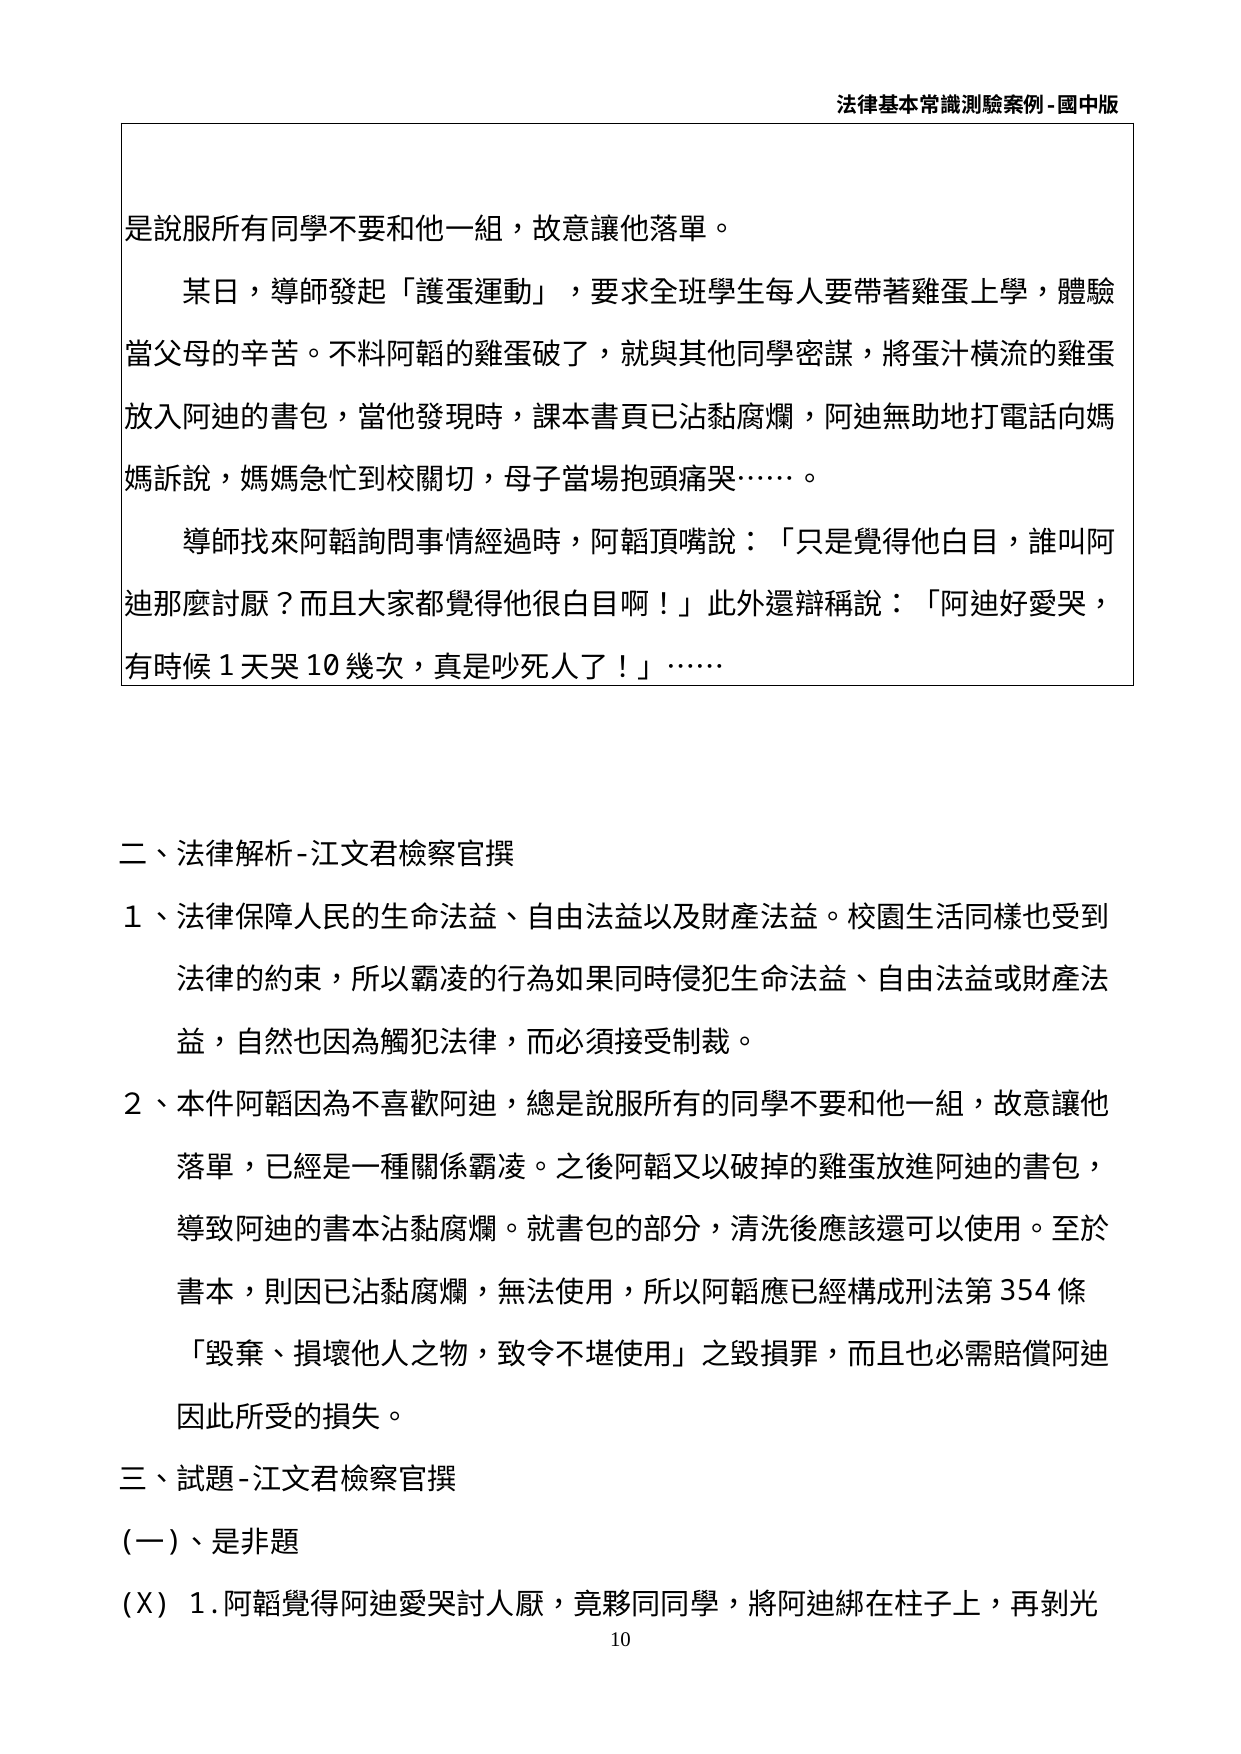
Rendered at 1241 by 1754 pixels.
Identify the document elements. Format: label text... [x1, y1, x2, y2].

text １、法律保障人民的生命法益、自由法益以及財產法益。校園生活同樣也受到法律的約束，所以霸凌的行為如果同時侵犯生命法益、自由法益或財產法益，自然也因為觸犯法律，而必須接受制裁。 [118, 873, 1122, 1060]
text ２、本件阿韜因為不喜歡阿迪，總是說服所有的同學不要和他一組，故意讓他落單，已經是一種關係霸凌。之後阿韜又以破掉的雞蛋放進阿迪的書包，導致阿迪的書本沾黏腐爛。就書包的部分，清洗後應該還可以使用。至於書本，則因已沾黏腐爛，無法使用，所以阿韜應已經構成刑法第354條「毀棄、損壞他人之物，致令不堪使用」之毀損罪，而且也必需賠償阿迪因此所受的損失。 [118, 1060, 1122, 1435]
text 三、試題-江文君檢察官撰 [118, 1435, 1122, 1498]
table_header 是說服所有同學不要和他一組，故意讓他落單。 某日，導師發起「護蛋運動」，要求全班學生每人要帶著雞蛋上學，體驗當父母的辛苦。不料阿韜的雞蛋破了，就與其他同學密謀，將蛋汁橫流的雞蛋放入阿迪的書包，當他發現時，課本書頁已沾黏腐爛，阿迪無助地打電話向媽媽訴說，媽媽急忙到校關切，母子當場抱頭痛哭……。 導師找來阿韜詢問事情經過時，阿韜頂嘴說：「只是覺得他白目，誰叫阿迪那麼討厭？而且大家都覺得他很白目啊！」此外還辯稱說：「阿迪好愛哭，有時候1天哭10幾次，真是吵死人了！」…… [122, 124, 1133, 685]
text 二、法律解析-江文君檢察官撰 [118, 810, 1122, 873]
text (X) 1.阿韜覺得阿迪愛哭討人厭，竟夥同同學，將阿迪綁在柱子上，再剝光 [118, 1560, 1122, 1623]
text (一)、是非題 [118, 1498, 1122, 1560]
